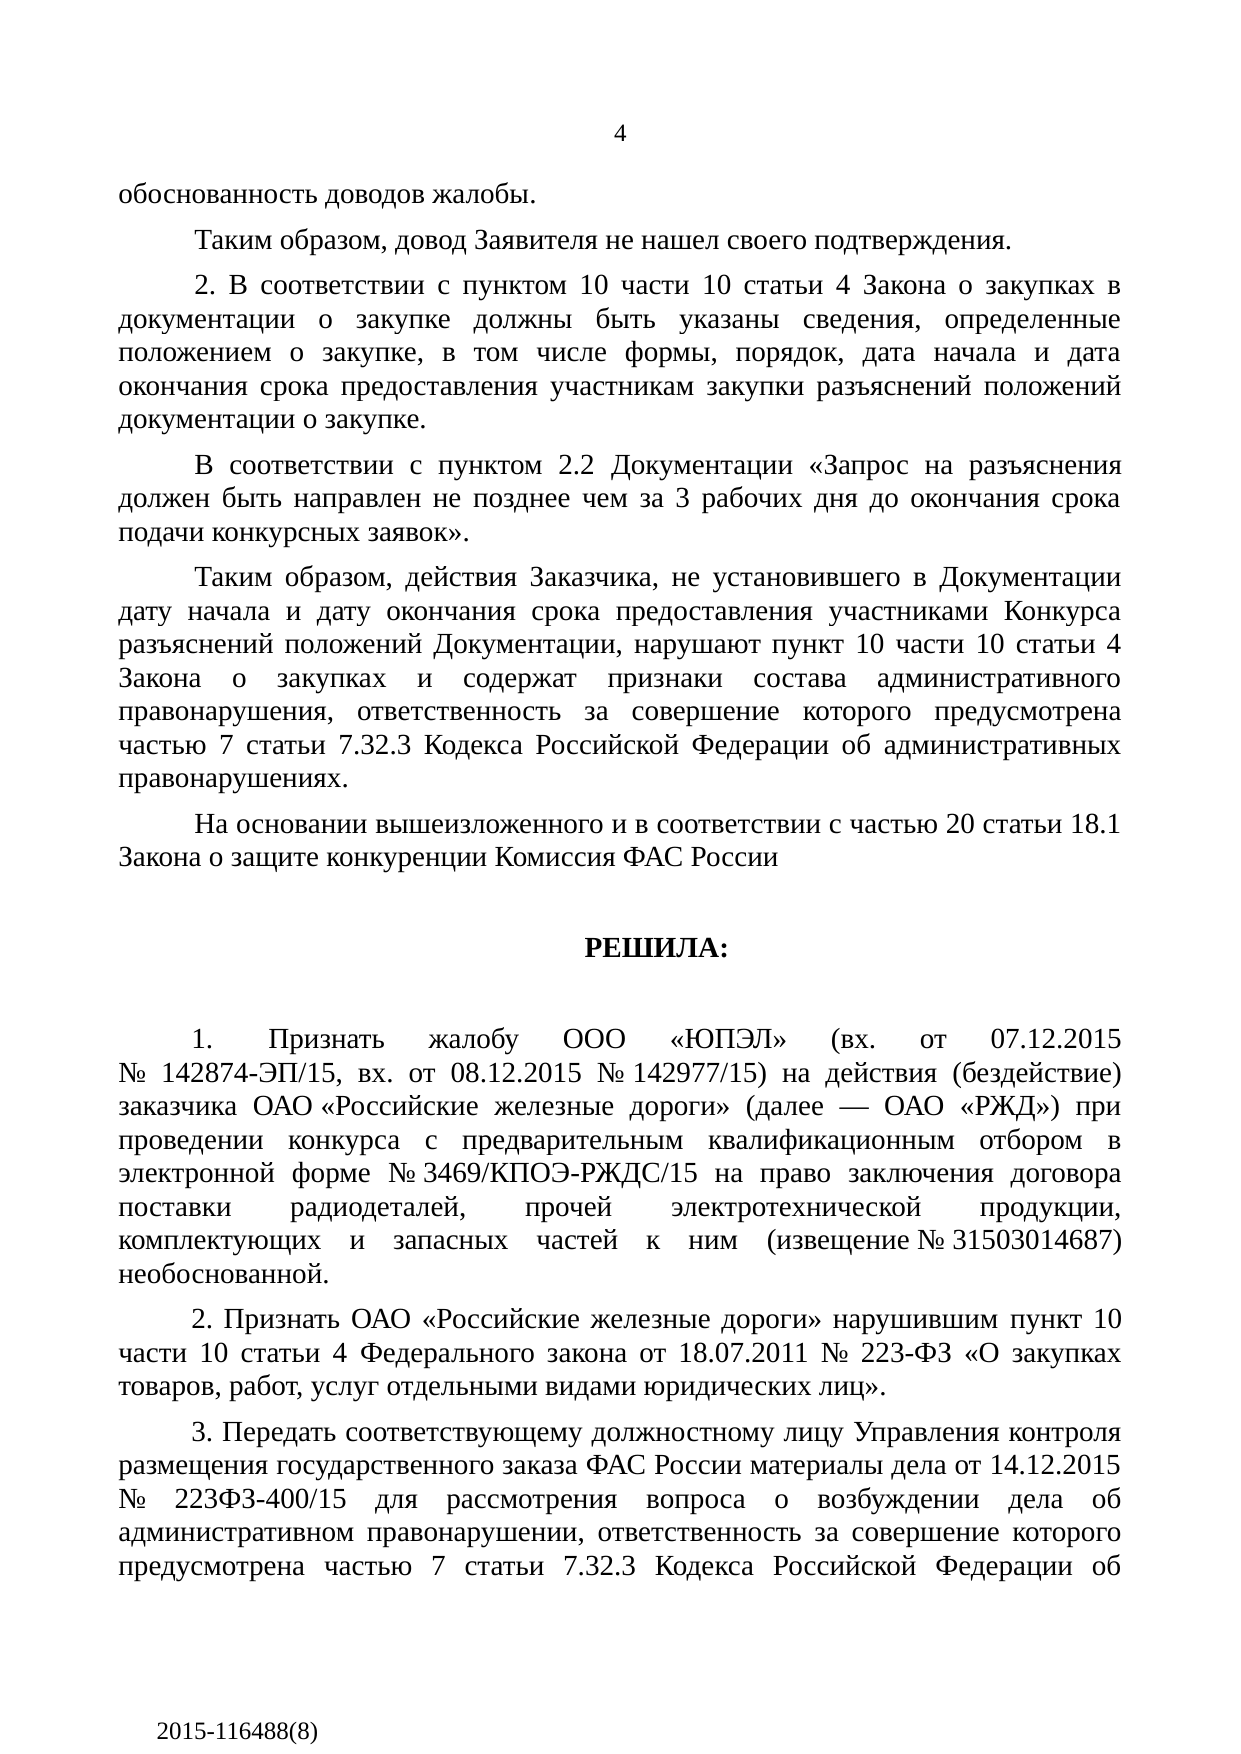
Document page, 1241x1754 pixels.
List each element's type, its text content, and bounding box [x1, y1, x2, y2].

text обоснованность доводов жалобы. [118, 176, 1122, 210]
list Признать жалобу ООО «ЮПЭЛ» (вх. от 07.12.2015 № 142874-ЭП/15, вх. от 08.12.2015 № 142977/15) на действия (бездействие) заказчика ОАО «Российские железные дороги» (далее — ОАО «РЖД») при проведении конкурса с предварительным квалификационным отбором в электронной форме № 3469/КПОЭ‑РЖДС/15 на право заключения договора поставки радиодеталей, прочей электротехнической продукции, комплектующих и запасных частей к ним (извещение № 31503014687) необоснованной. [118, 1021, 1122, 1289]
text Таким образом, довод Заявителя не нашел своего подтверждения. [118, 222, 1122, 255]
text На основании вышеизложенного и в соответствии с частью 20 статьи 18.1 Закона о защите конкуренции Комиссия ФАС России [118, 806, 1122, 873]
text 3. Передать соответствующему должностному лицу Управления контроля размещения государственного заказа ФАС России материалы дела от 14.12.2015 № 223ФЗ-400/15 для рассмотрения вопроса о возбуждении дела об административном правонарушении, ответственность за совершение которого предусмотрена частью 7 статьи 7.32.3 Кодекса Российской Федерации об [118, 1414, 1122, 1582]
text 2. В соответствии с пунктом 10 части 10 статьи 4 Закона о закупках в документации о закупке должны быть указаны сведения, определенные положением о закупке, в том числе формы, порядок, дата начала и дата окончания срока предоставления участникам закупки разъяснений положений документации о закупке. [118, 267, 1122, 435]
text 2. Признать ОАО «Российские железные дороги» нарушившим пункт 10 части 10 статьи 4 Федерального закона от 18.07.2011 № 223-ФЗ «О закупках товаров, работ, услуг отдельными видами юридических лиц». [118, 1301, 1122, 1402]
text Таким образом, действия Заказчика, не установившего в Документации дату начала и дату окончания срока предоставления участниками Конкурса разъяснений положений Документации, нарушают пункт 10 части 10 статьи 4 Закона о закупках и содержат признаки состава административного правонарушения, ответственность за совершение которого предусмотрена частью 7 статьи 7.32.3 Кодекса Российской Федерации об административных правонарушениях. [118, 559, 1122, 794]
text РЕШИЛА: [118, 930, 1122, 964]
text В соответствии с пунктом 2.2 Документации «Запрос на разъяснения должен быть направлен не позднее чем за 3 рабочих дня до окончания срока подачи конкурсных заявок». [118, 447, 1122, 547]
